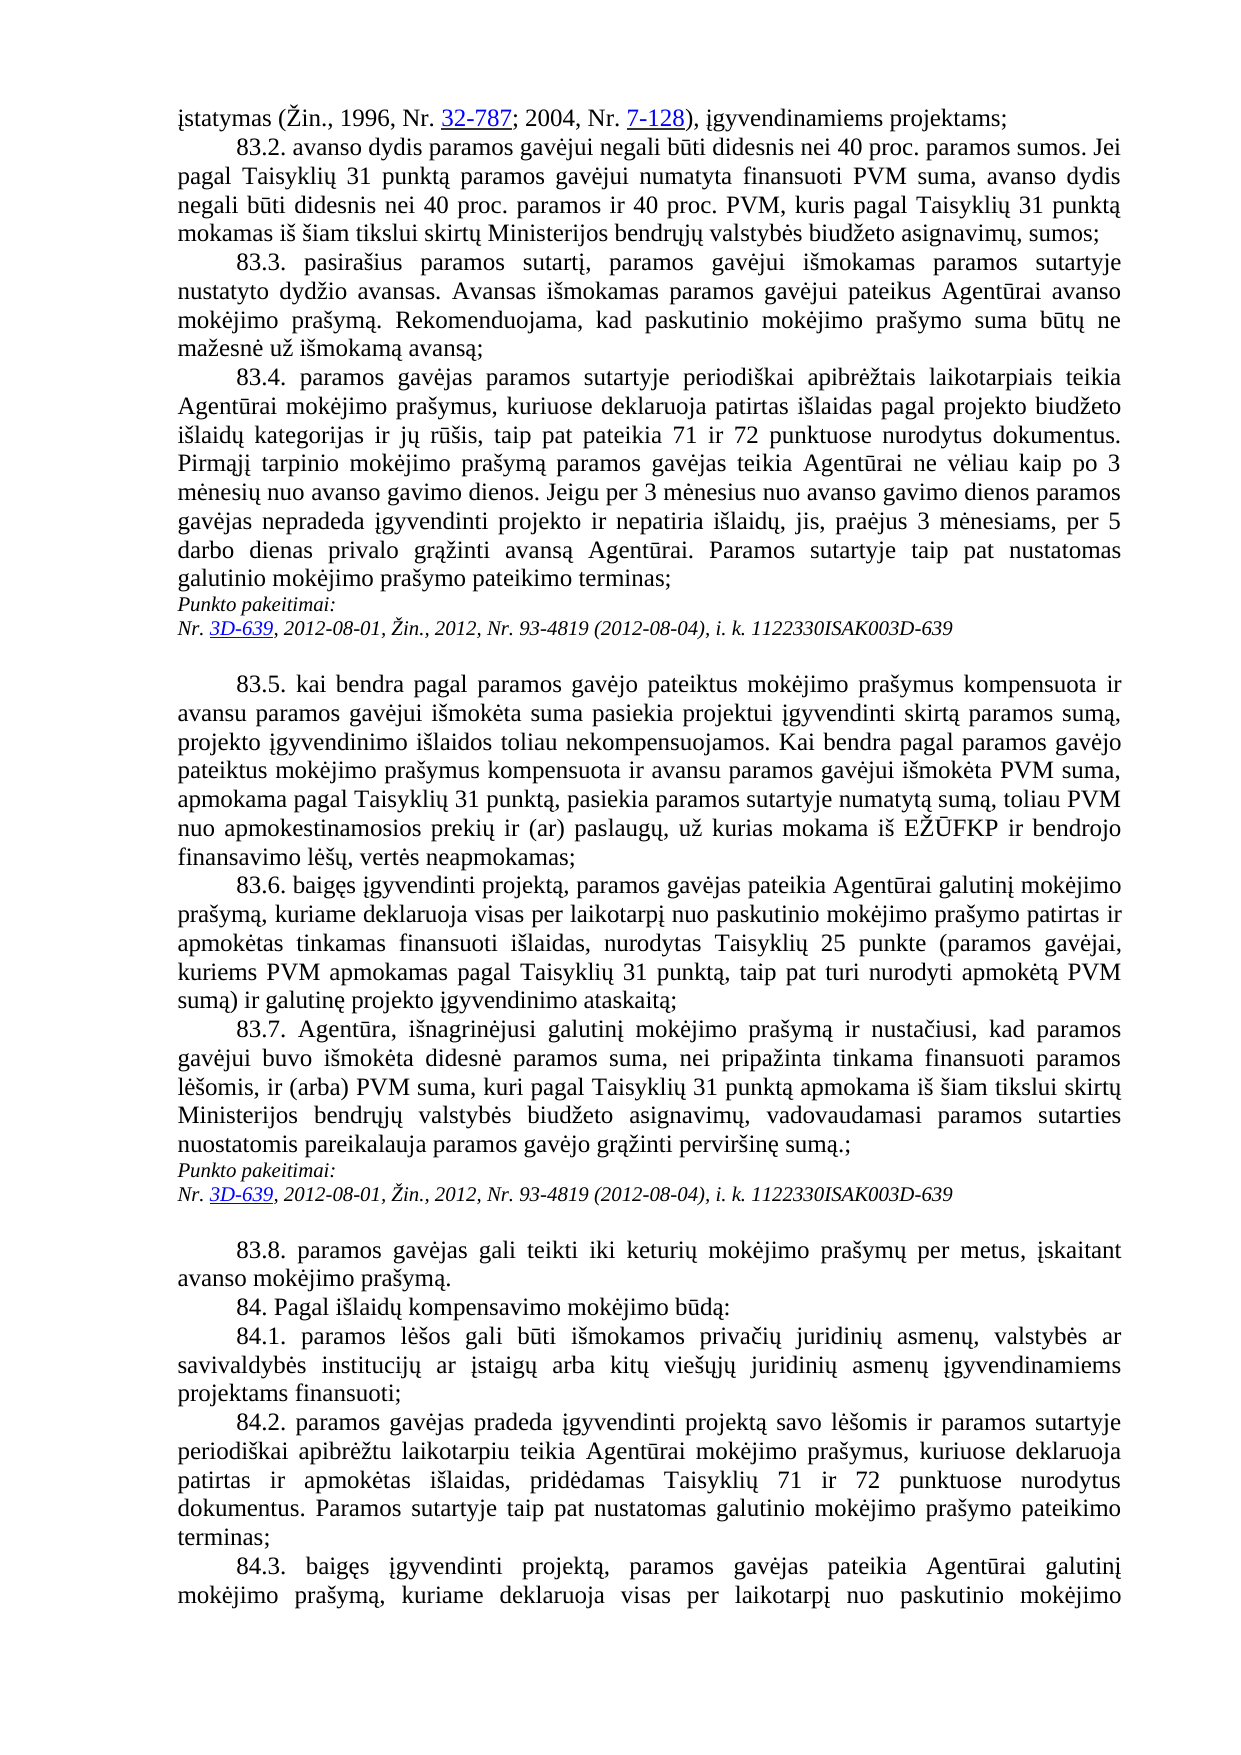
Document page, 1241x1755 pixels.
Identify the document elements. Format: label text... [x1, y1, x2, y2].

text 84. Pagal išlaidų kompensavimo mokėjimo būdą: [177, 1292, 1122, 1321]
text Punkto pakeitimai: [177, 592, 1122, 616]
text 84.2. paramos gavėjas pradeda įgyvendinti projektą savo lėšomis ir paramos sutartyje periodiškai apibrėžtu laikotarpiu teikia Agentūrai mokėjimo prašymus, kuriuose deklaruoja patirtas ir apmokėtas išlaidas, pridėdamas Taisyklių 71 ir 72 punktuose nurodytus dokumentus. Paramos sutartyje taip pat nustatomas galutinio mokėjimo prašymo pateikimo terminas; [177, 1407, 1122, 1551]
text 83.3. pasirašius paramos sutartį, paramos gavėjui išmokamas paramos sutartyje nustatyto dydžio avansas. Avansas išmokamas paramos gavėjui pateikus Agentūrai avanso mokėjimo prašymą. Rekomenduojama, kad paskutinio mokėjimo prašymo suma būtų ne mažesnė už išmokamą avansą; [177, 247, 1122, 362]
text 83.4. paramos gavėjas paramos sutartyje periodiškai apibrėžtais laikotarpiais teikia Agentūrai mokėjimo prašymus, kuriuose deklaruoja patirtas išlaidas pagal projekto biudžeto išlaidų kategorijas ir jų rūšis, taip pat pateikia 71 ir 72 punktuose nurodytus dokumentus. Pirmąjį tarpinio mokėjimo prašymą paramos gavėjas teikia Agentūrai ne vėliau kaip po 3 mėnesių nuo avanso gavimo dienos. Jeigu per 3 mėnesius nuo avanso gavimo dienos paramos gavėjas nepradeda įgyvendinti projekto ir nepatiria išlaidų, jis, praėjus 3 mėnesiams, per 5 darbo dienas privalo grąžinti avansą Agentūrai. Paramos sutartyje taip pat nustatomas galutinio mokėjimo prašymo pateikimo terminas; [177, 362, 1122, 592]
text 83.6. baigęs įgyvendinti projektą, paramos gavėjas pateikia Agentūrai galutinį mokėjimo prašymą, kuriame deklaruoja visas per laikotarpį nuo paskutinio mokėjimo prašymo patirtas ir apmokėtas tinkamas finansuoti išlaidas, nurodytas Taisyklių 25 punkte (paramos gavėjai, kuriems PVM apmokamas pagal Taisyklių 31 punktą, taip pat turi nurodyti apmokėtą PVM sumą) ir galutinę projekto įgyvendinimo ataskaitą; [177, 870, 1122, 1014]
text Punkto pakeitimai: [177, 1158, 1122, 1182]
text 83.2. avanso dydis paramos gavėjui negali būti didesnis nei 40 proc. paramos sumos. Jei pagal Taisyklių 31 punktą paramos gavėjui numatyta finansuoti PVM suma, avanso dydis negali būti didesnis nei 40 proc. paramos ir 40 proc. PVM, kuris pagal Taisyklių 31 punktą mokamas iš šiam tikslui skirtų Ministerijos bendrųjų valstybės biudžeto asignavimų, sumos; [177, 132, 1122, 247]
text 84.3. baigęs įgyvendinti projektą, paramos gavėjas pateikia Agentūrai galutinį mokėjimo prašymą, kuriame deklaruoja visas per laikotarpį nuo paskutinio mokėjimo [177, 1551, 1122, 1608]
text Nr. 3D-639, 2012-08-01, Žin., 2012, Nr. 93-4819 (2012-08-04), i. k. 1122330ISAK003D-639 [177, 616, 1122, 640]
text 83.8. paramos gavėjas gali teikti iki keturių mokėjimo prašymų per metus, įskaitant avanso mokėjimo prašymą. [177, 1235, 1122, 1292]
text 83.5. kai bendra pagal paramos gavėjo pateiktus mokėjimo prašymus kompensuota ir avansu paramos gavėjui išmokėta suma pasiekia projektui įgyvendinti skirtą paramos sumą, projekto įgyvendinimo išlaidos toliau nekompensuojamos. Kai bendra pagal paramos gavėjo pateiktus mokėjimo prašymus kompensuota ir avansu paramos gavėjui išmokėta PVM suma, apmokama pagal Taisyklių 31 punktą, pasiekia paramos sutartyje numatytą sumą, toliau PVM nuo apmokestinamosios prekių ir (ar) paslaugų, už kurias mokama iš EŽŪFKP ir bendrojo finansavimo lėšų, vertės neapmokamas; [177, 669, 1122, 870]
text 83.7. Agentūra, išnagrinėjusi galutinį mokėjimo prašymą ir nustačiusi, kad paramos gavėjui buvo išmokėta didesnė paramos suma, nei pripažinta tinkama finansuoti paramos lėšomis, ir (arba) PVM suma, kuri pagal Taisyklių 31 punktą apmokama iš šiam tikslui skirtų Ministerijos bendrųjų valstybės biudžeto asignavimų, vadovaudamasi paramos sutarties nuostatomis pareikalauja paramos gavėjo grąžinti perviršinę sumą.; [177, 1014, 1122, 1158]
text 84.1. paramos lėšos gali būti išmokamos privačių juridinių asmenų, valstybės ar savivaldybės institucijų ar įstaigų arba kitų viešųjų juridinių asmenų įgyvendinamiems projektams finansuoti; [177, 1321, 1122, 1407]
text Nr. 3D-639, 2012-08-01, Žin., 2012, Nr. 93-4819 (2012-08-04), i. k. 1122330ISAK003D-639 [177, 1182, 1122, 1206]
text įstatymas (Žin., 1996, Nr. 32-787; 2004, Nr. 7-128), įgyvendinamiems projektams; [177, 103, 1122, 132]
